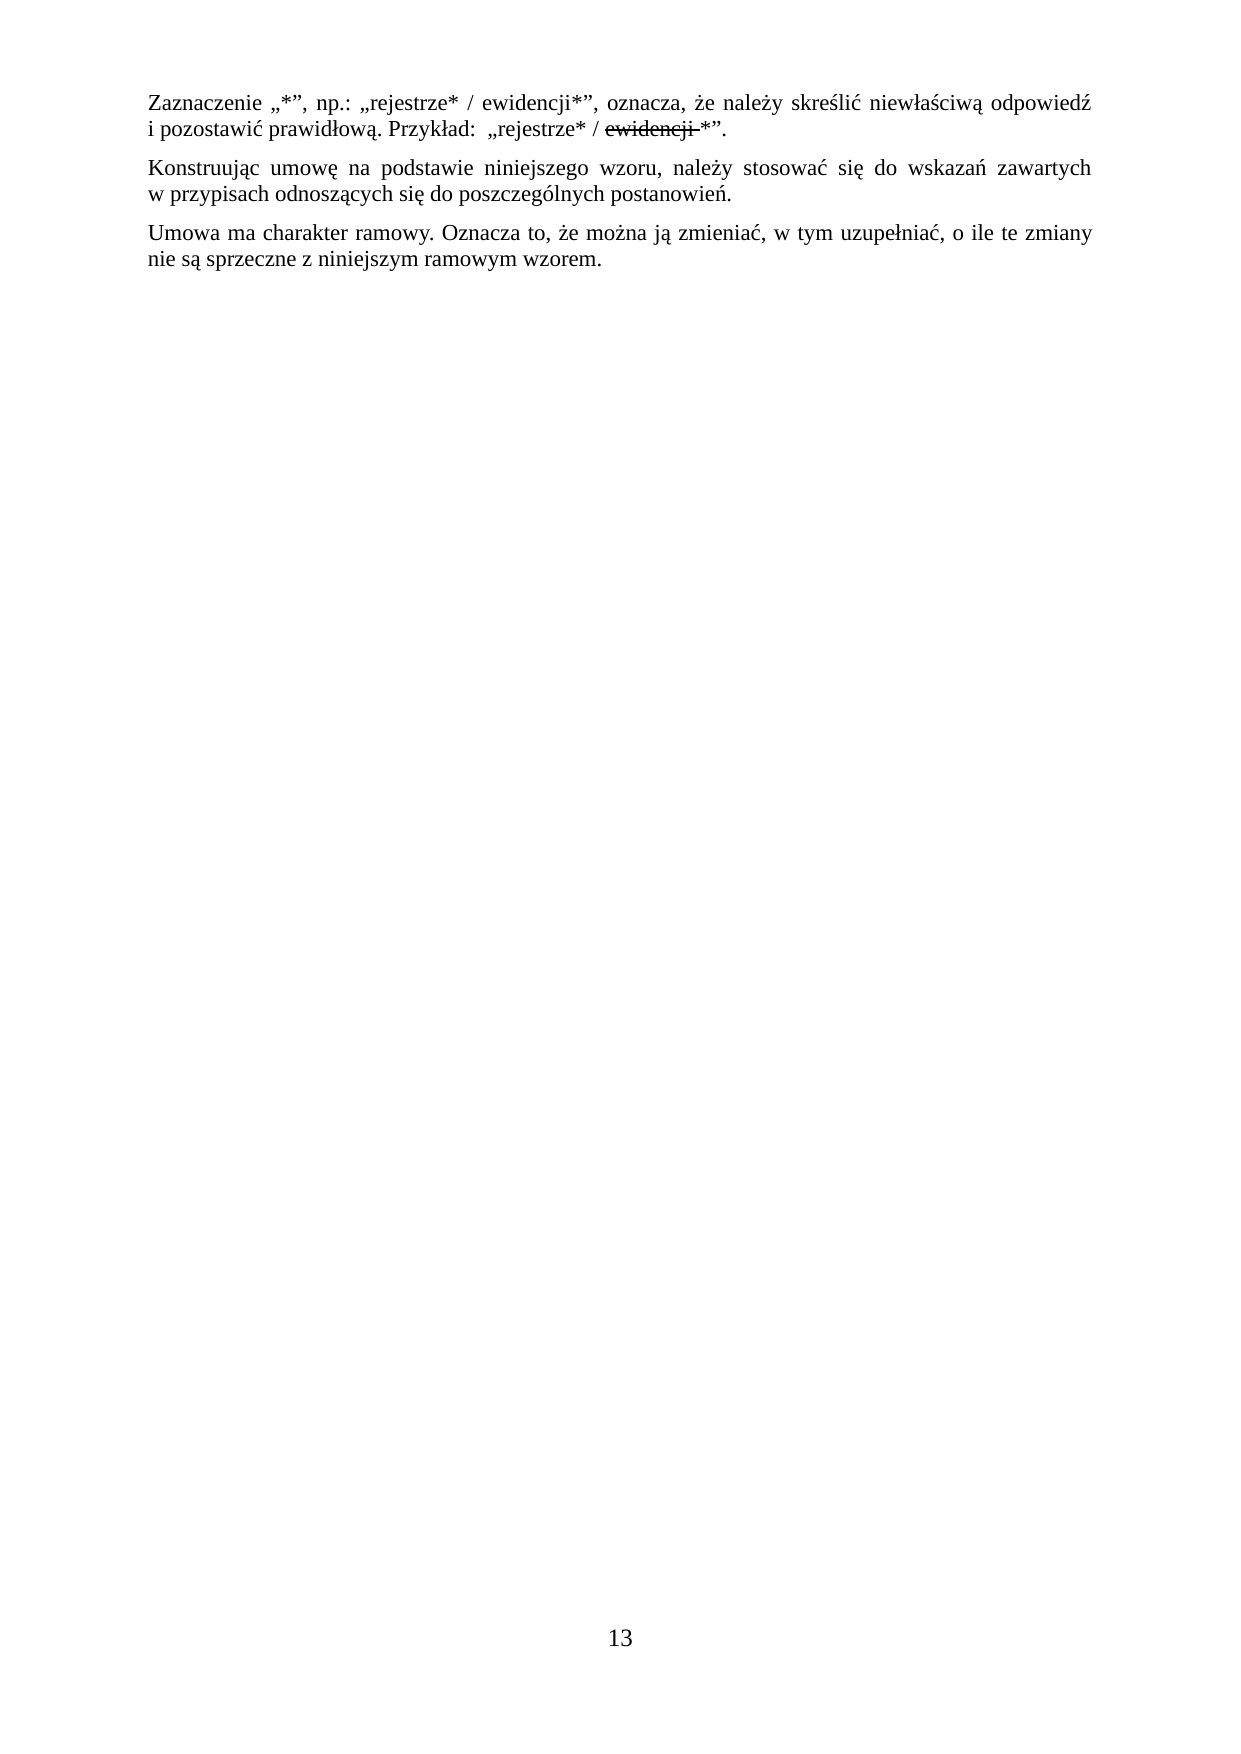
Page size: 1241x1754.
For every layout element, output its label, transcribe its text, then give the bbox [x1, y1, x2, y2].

text Konstruując umowę na podstawie niniejszego wzoru, należy stosować się do wskazań zawartych w przypisach odnoszących się do poszczególnych postanowień. [148, 154, 1093, 207]
text Zaznaczenie „*”, np.: „rejestrze* / ewidencji*”, oznacza, że należy skreślić niewłaściwą odpowiedź i pozostawić prawidłową. Przykład: „rejestrze* / ewidencji *”. [148, 89, 1093, 141]
text Umowa ma charakter ramowy. Oznacza to, że można ją zmieniać, w tym uzupełniać, o ile te zmiany nie są sprzeczne z niniejszym ramowym wzorem. [148, 219, 1093, 272]
